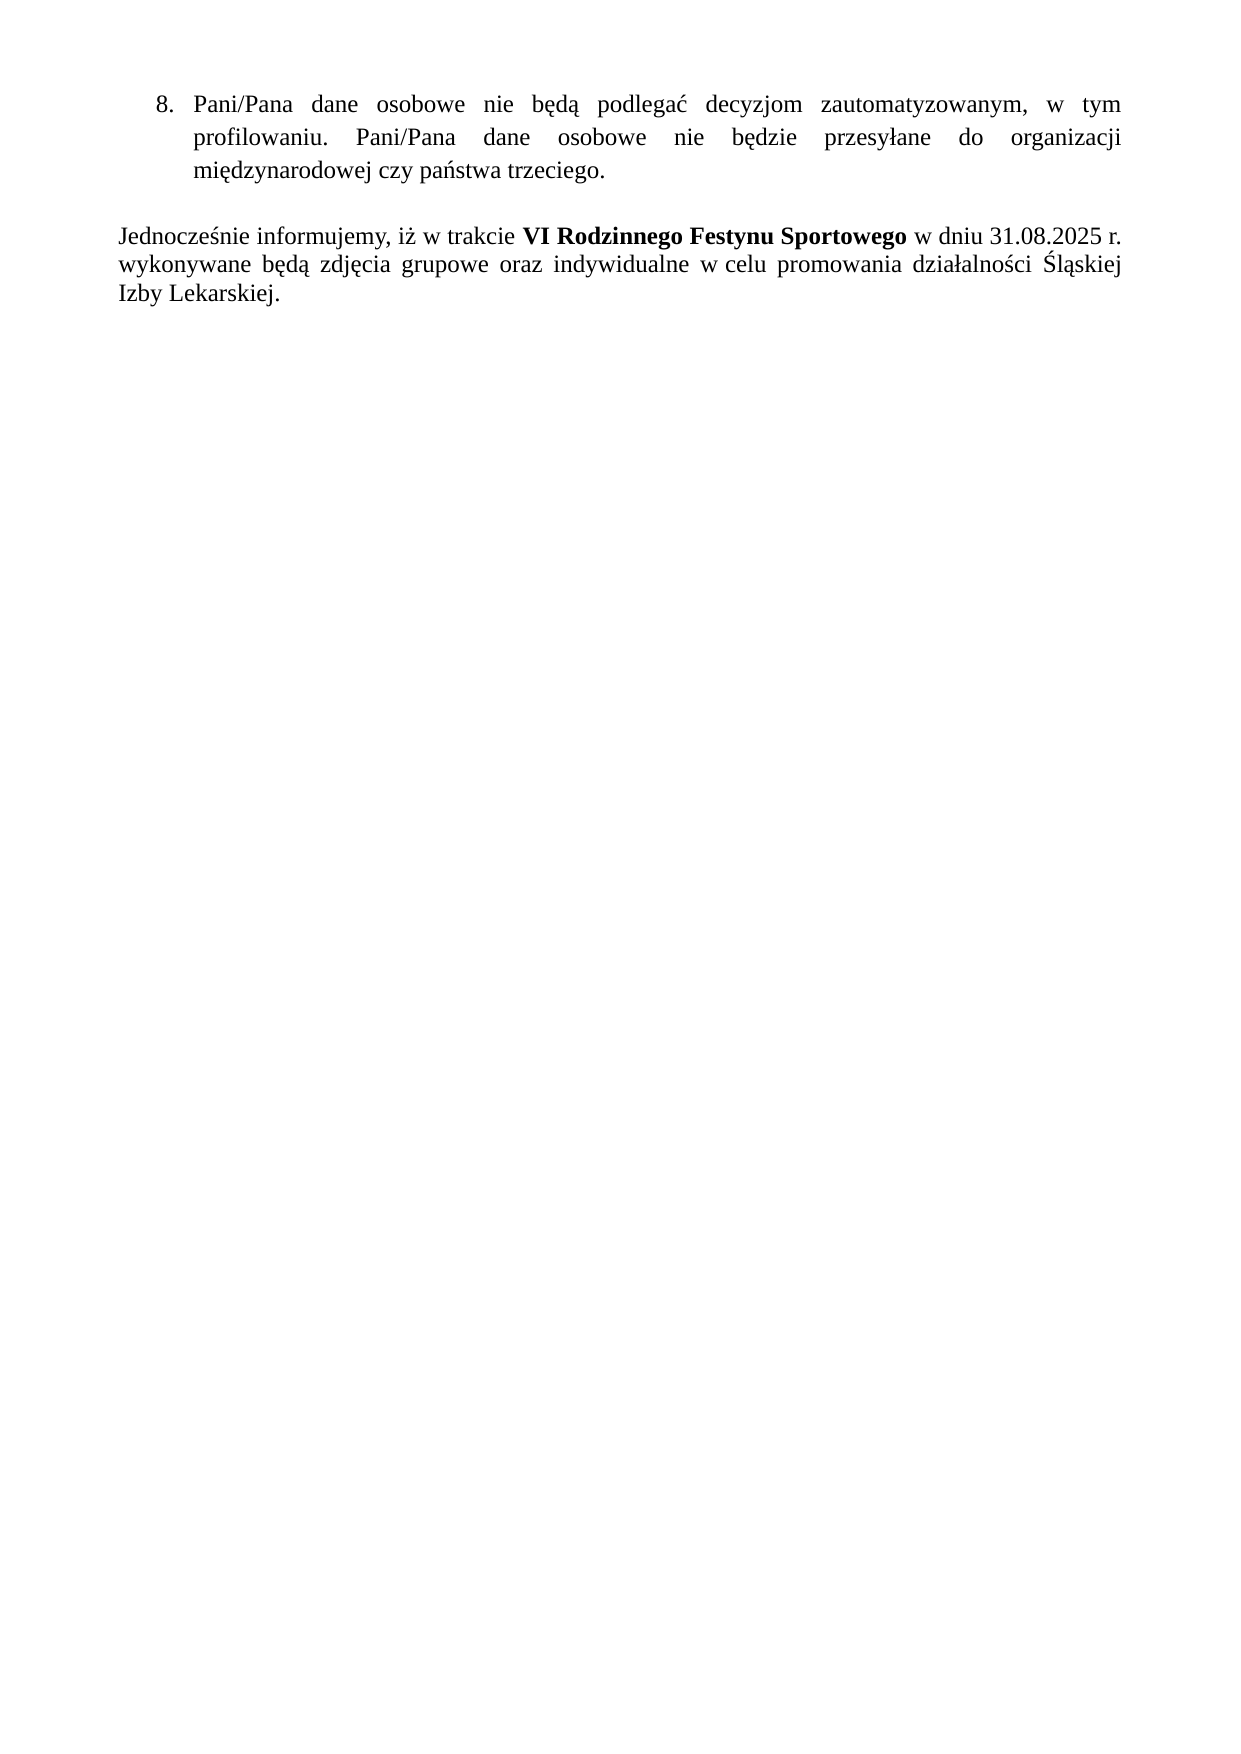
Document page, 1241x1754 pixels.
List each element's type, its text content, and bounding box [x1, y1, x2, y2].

list Pani/Pana dane osobowe nie będą podlegać decyzjom zautomatyzowanym, w tym profilowaniu. Pani/Pana dane osobowe nie będzie przesyłane do organizacji międzynarodowej czy państwa trzeciego. [156, 89, 1122, 183]
text Jednocześnie informujemy, iż w trakcie VI Rodzinnego Festynu Sportowego w dniu 31.08.2025 r. wykonywane będą zdjęcia grupowe oraz indywidualne w celu promowania działalności Śląskiej Izby Lekarskiej. [118, 221, 1122, 307]
